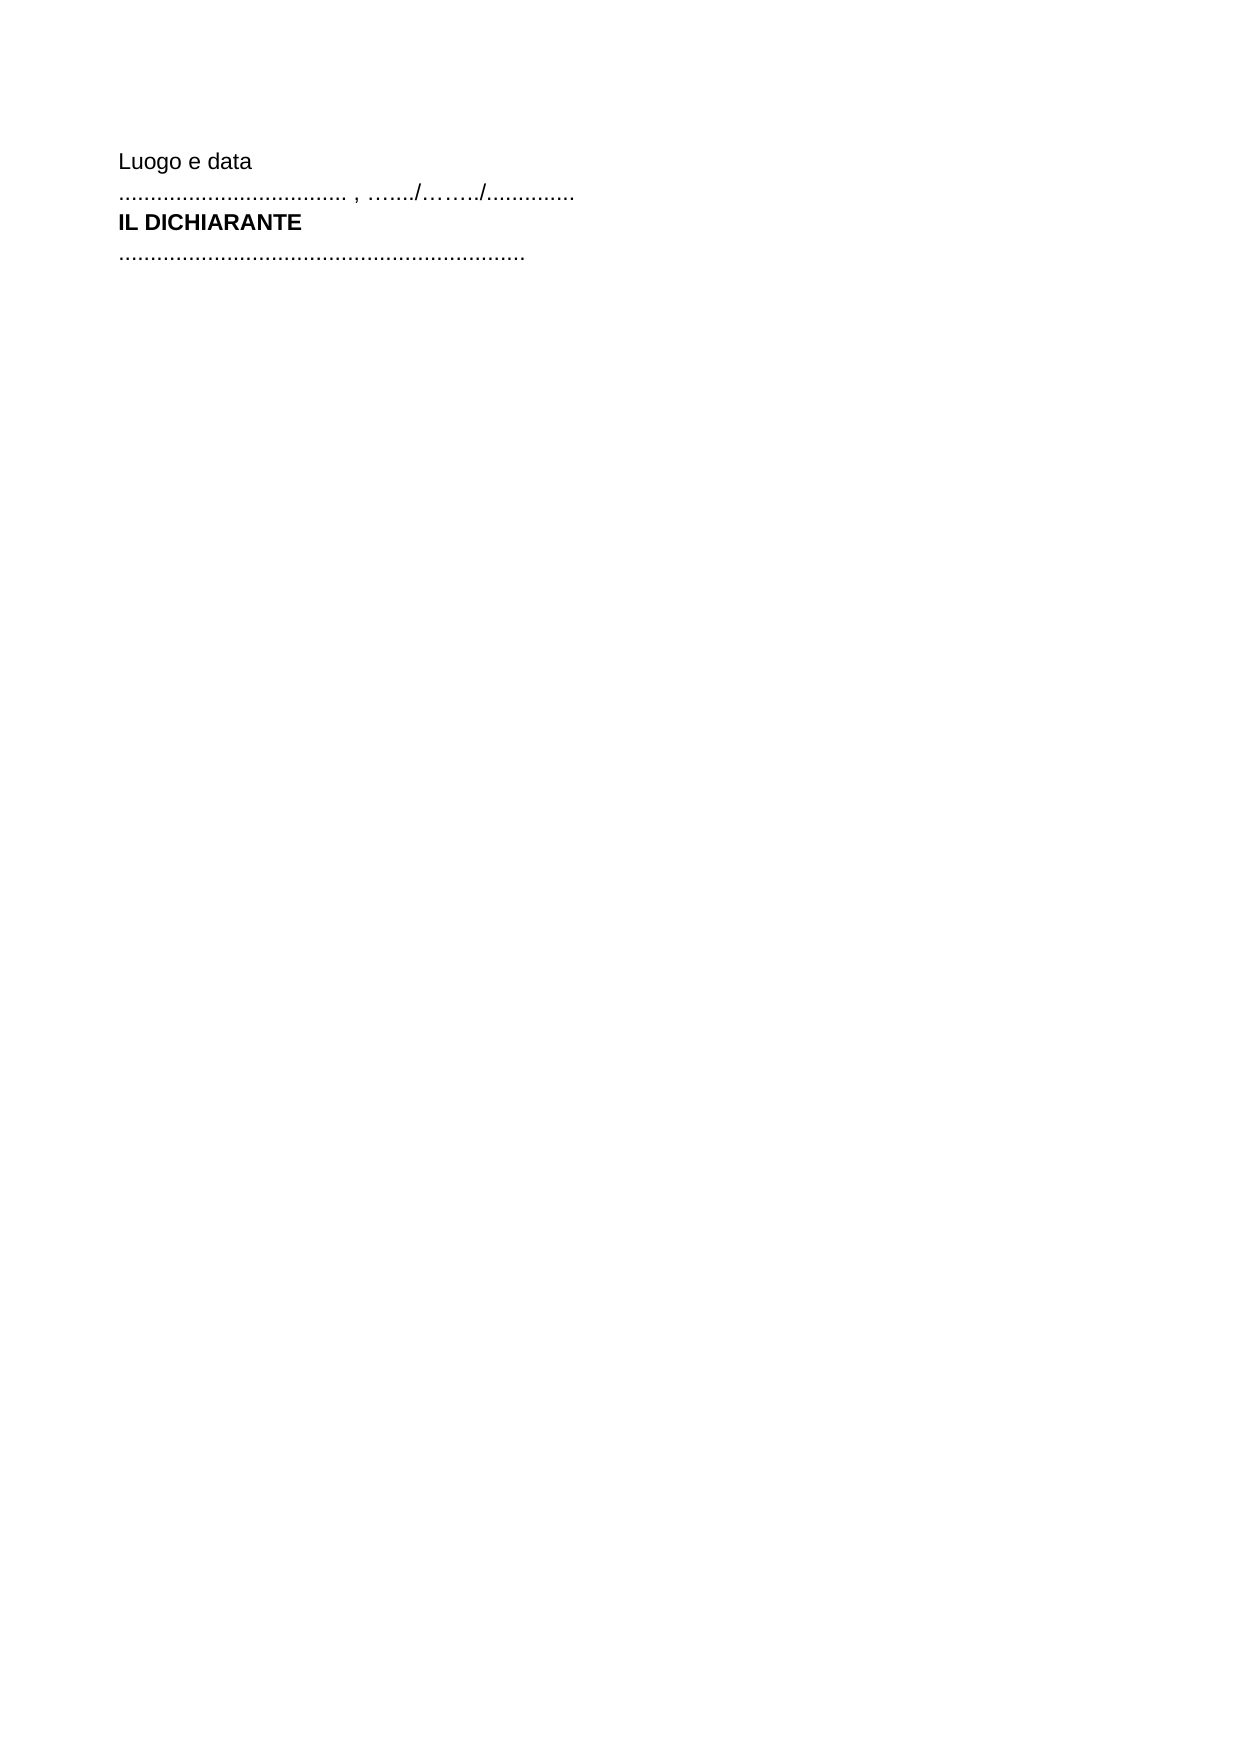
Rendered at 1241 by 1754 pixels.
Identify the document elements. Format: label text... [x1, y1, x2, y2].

text ................................................................ [118, 239, 1122, 265]
text .................................... , …..../……../.............. [118, 178, 1122, 205]
text Luogo e data [118, 148, 1122, 175]
text IL DICHIARANTE [118, 209, 1122, 235]
